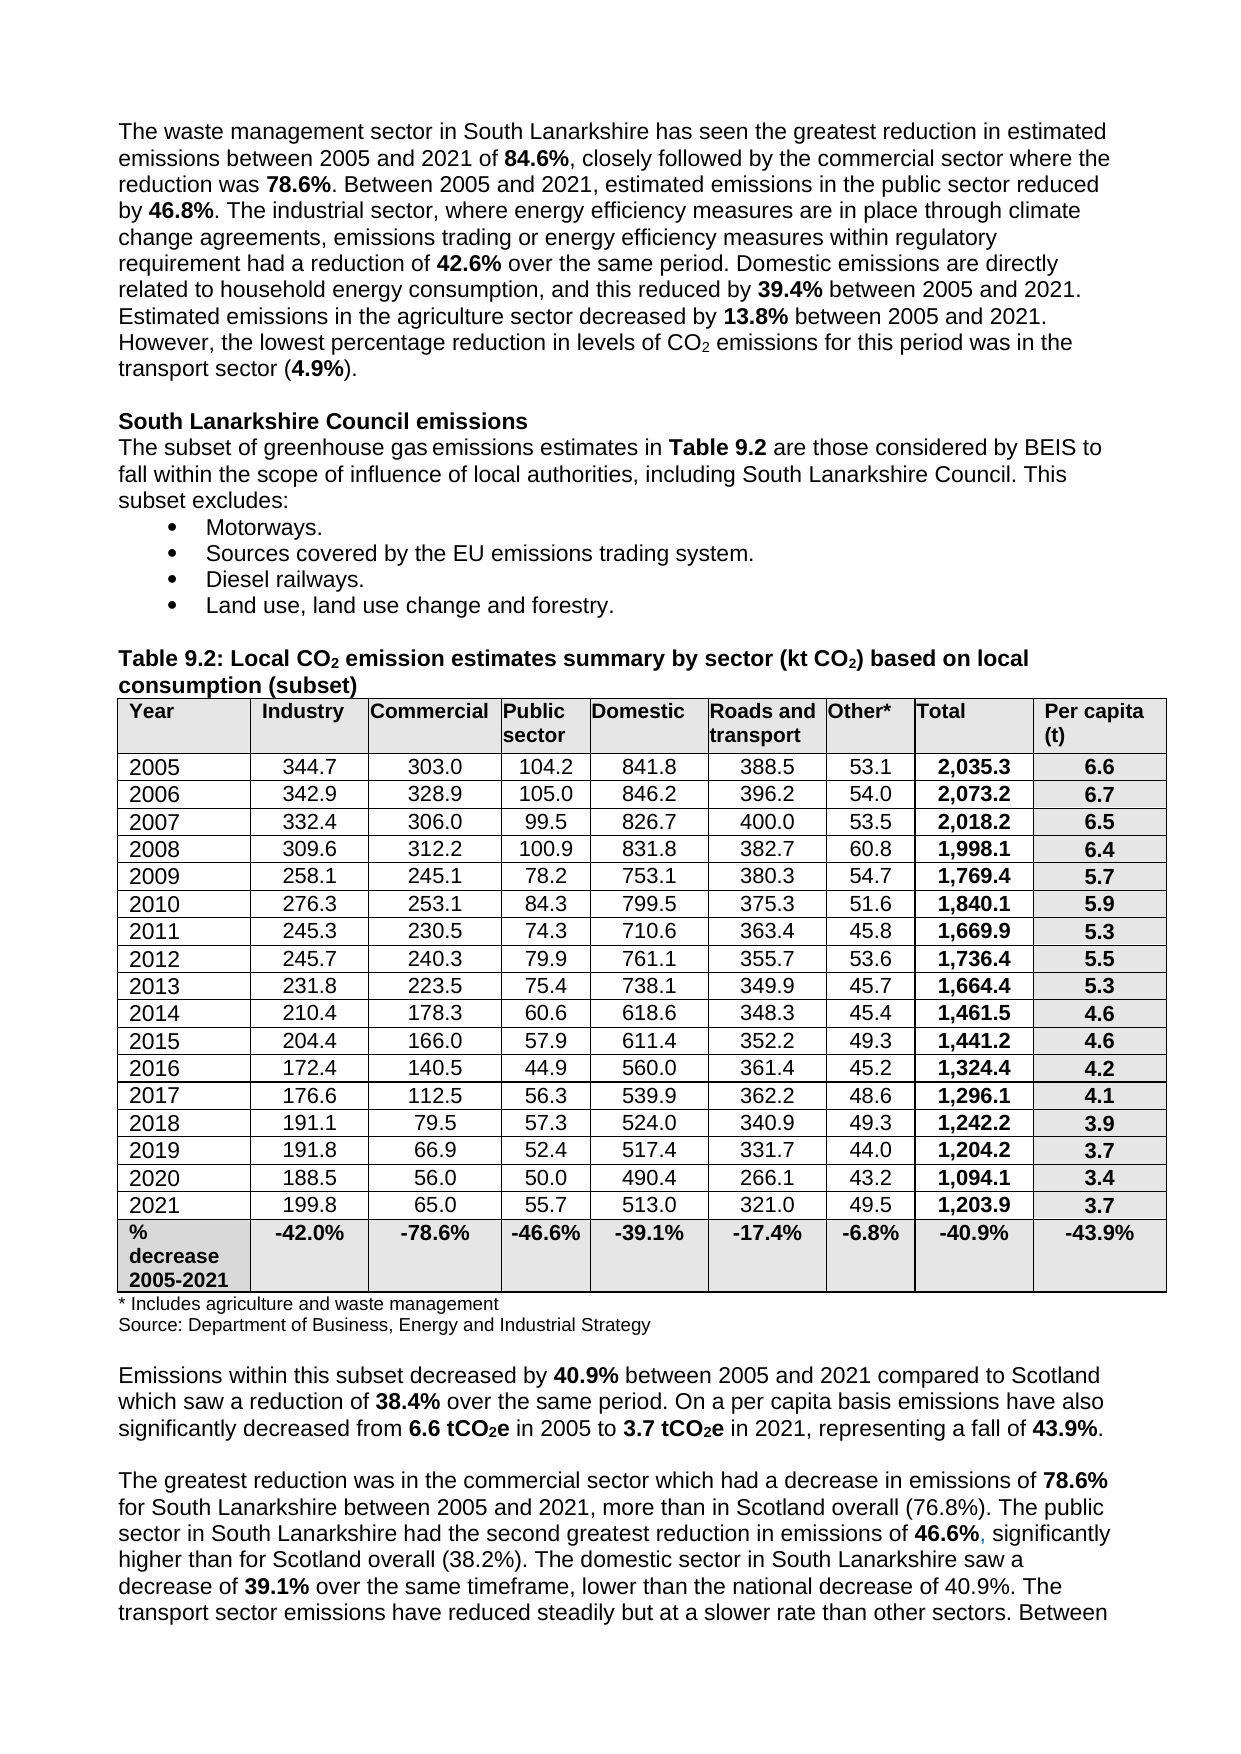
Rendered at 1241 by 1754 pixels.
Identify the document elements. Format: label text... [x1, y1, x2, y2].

table_cell 2,073.2 [916, 781, 1033, 807]
table_cell % decrease 2005-2021 [118, 1220, 250, 1291]
table_cell 258.1 [251, 863, 368, 890]
table_cell 3.7 [1034, 1137, 1166, 1164]
table_cell 344.7 [251, 754, 368, 780]
table_cell 52.4 [502, 1137, 590, 1164]
table_cell 375.3 [709, 891, 826, 917]
list Diesel railways. [168, 566, 1122, 592]
text * Includes agriculture and waste management [118, 1293, 1122, 1314]
table_cell -78.6% [369, 1220, 501, 1291]
table_cell 276.3 [251, 891, 368, 917]
table_cell 3.7 [1034, 1192, 1166, 1218]
table_cell -6.8% [827, 1220, 914, 1291]
table_cell 1,441.2 [916, 1028, 1033, 1054]
table_cell 321.0 [709, 1192, 826, 1218]
table_cell 45.2 [827, 1055, 914, 1081]
table_cell 2005 [118, 754, 250, 780]
table_cell 50.0 [502, 1165, 590, 1191]
table_cell 362.2 [709, 1083, 826, 1109]
table_cell 6.4 [1034, 836, 1166, 862]
table_cell 1,204.2 [916, 1137, 1033, 1164]
table_cell 191.1 [251, 1110, 368, 1136]
table_cell 342.9 [251, 781, 368, 807]
table_cell 56.3 [502, 1083, 590, 1109]
table_cell 2017 [118, 1083, 250, 1109]
table_cell 312.2 [369, 836, 501, 862]
table_cell 710.6 [591, 918, 708, 944]
table_cell 1,094.1 [916, 1165, 1033, 1191]
table_cell 104.2 [502, 754, 590, 780]
table_cell 75.4 [502, 973, 590, 999]
table_cell 74.3 [502, 918, 590, 944]
table_cell 44.0 [827, 1137, 914, 1164]
table_cell 1,736.4 [916, 946, 1033, 972]
table_cell 1,769.4 [916, 863, 1033, 890]
text Table 9.2: Local CO2 emission estimates summary by sector (kt CO2) based on local consumption (subset) [118, 645, 1122, 698]
table_cell 2014 [118, 1000, 250, 1027]
table_header Domestic [591, 699, 708, 753]
table_cell 2006 [118, 781, 250, 807]
table_cell 363.4 [709, 918, 826, 944]
table_cell 105.0 [502, 781, 590, 807]
table_cell 1,461.5 [916, 1000, 1033, 1027]
table_header Public sector [502, 699, 590, 753]
table_cell 355.7 [709, 946, 826, 972]
table_cell 1,669.9 [916, 918, 1033, 944]
table_cell 53.5 [827, 809, 914, 835]
table_cell 49.3 [827, 1110, 914, 1136]
table_cell 799.5 [591, 891, 708, 917]
table_cell 176.6 [251, 1083, 368, 1109]
table_cell 4.1 [1034, 1083, 1166, 1109]
table_cell 49.3 [827, 1028, 914, 1054]
table_cell 348.3 [709, 1000, 826, 1027]
table_cell 761.1 [591, 946, 708, 972]
table_cell 100.9 [502, 836, 590, 862]
table_header Total [916, 699, 1033, 753]
table_cell 382.7 [709, 836, 826, 862]
table_cell 846.2 [591, 781, 708, 807]
table_cell 2011 [118, 918, 250, 944]
table_cell 2013 [118, 973, 250, 999]
table_cell 380.3 [709, 863, 826, 890]
table_cell 78.2 [502, 863, 590, 890]
table_cell 210.4 [251, 1000, 368, 1027]
table_header Other* [827, 699, 914, 753]
table_cell 2007 [118, 809, 250, 835]
table_cell 188.5 [251, 1165, 368, 1191]
table_cell 99.5 [502, 809, 590, 835]
table_cell 5.7 [1034, 863, 1166, 890]
table_cell 841.8 [591, 754, 708, 780]
table_cell 331.7 [709, 1137, 826, 1164]
table_cell 79.9 [502, 946, 590, 972]
table_cell 2009 [118, 863, 250, 890]
table_cell 53.6 [827, 946, 914, 972]
table_cell 5.9 [1034, 891, 1166, 917]
table_cell 65.0 [369, 1192, 501, 1218]
table_cell 240.3 [369, 946, 501, 972]
table_cell 826.7 [591, 809, 708, 835]
table_cell 4.2 [1034, 1055, 1166, 1081]
table_cell 2,018.2 [916, 809, 1033, 835]
table_cell 266.1 [709, 1165, 826, 1191]
table_cell -40.9% [916, 1220, 1033, 1291]
text The waste management sector in South Lanarkshire has seen the greatest reduction in estimated emissions between 2005 and 2021 of 84.6%, closely followed by the commercial sector where the reduction was 78.6%. Between 2005 and 2021, estimated emissions in the public sector reduced by 46.8%. The industrial sector, where energy efficiency measures are in place through climate change agreements, emissions trading or energy efficiency measures within regulatory requirement had a reduction of 42.6% over the same period. Domestic emissions are directly related to household energy consumption, and this reduced by 39.4% between 2005 and 2021. Estimated emissions in the agriculture sector decreased by 13.8% between 2005 and 2021. However, the lowest percentage reduction in levels of CO2 emissions for this period was in the transport sector (4.9%). [118, 118, 1122, 382]
table_cell 618.6 [591, 1000, 708, 1027]
table_cell 191.8 [251, 1137, 368, 1164]
table_cell 49.5 [827, 1192, 914, 1218]
table_cell 361.4 [709, 1055, 826, 1081]
table_cell 2021 [118, 1192, 250, 1218]
table_cell 112.5 [369, 1083, 501, 1109]
table_cell 340.9 [709, 1110, 826, 1136]
table_cell 6.5 [1034, 809, 1166, 835]
table_header Per capita (t) [1034, 699, 1166, 753]
text Source: Department of Business, Energy and Industrial Strategy [118, 1314, 1122, 1336]
table_cell 5.3 [1034, 918, 1166, 944]
table_cell 44.9 [502, 1055, 590, 1081]
table_cell 753.1 [591, 863, 708, 890]
table_cell 4.6 [1034, 1000, 1166, 1027]
table_cell 230.5 [369, 918, 501, 944]
table_cell 2019 [118, 1137, 250, 1164]
table_cell 517.4 [591, 1137, 708, 1164]
table_cell 1,203.9 [916, 1192, 1033, 1218]
table_cell -43.9% [1034, 1220, 1166, 1291]
table_cell 166.0 [369, 1028, 501, 1054]
table_cell 3.4 [1034, 1165, 1166, 1191]
table_cell -39.1% [591, 1220, 708, 1291]
table_cell 140.5 [369, 1055, 501, 1081]
table_cell 2015 [118, 1028, 250, 1054]
table_cell 524.0 [591, 1110, 708, 1136]
table_cell 539.9 [591, 1083, 708, 1109]
table_cell 4.6 [1034, 1028, 1166, 1054]
table_cell 84.3 [502, 891, 590, 917]
table_cell 388.5 [709, 754, 826, 780]
table_cell 45.7 [827, 973, 914, 999]
text Emissions within this subset decreased by 40.9% between 2005 and 2021 compared to Scotland which saw a reduction of 38.4% over the same period. On a per capita basis emissions have also significantly decreased from 6.6 tCO2e in 2005 to 3.7 tCO2e in 2021, representing a fall of 43.9%. [118, 1362, 1122, 1441]
table_cell [118, 723, 250, 753]
table_header Commercial [369, 699, 501, 753]
table_cell 2,035.3 [916, 754, 1033, 780]
table_cell 55.7 [502, 1192, 590, 1218]
table_cell 3.9 [1034, 1110, 1166, 1136]
table_cell 53.1 [827, 754, 914, 780]
table_cell 2010 [118, 891, 250, 917]
table_cell 2008 [118, 836, 250, 862]
text South Lanarkshire Council emissions [118, 408, 1122, 434]
table_cell 45.4 [827, 1000, 914, 1027]
table_cell 66.9 [369, 1137, 501, 1164]
table_cell 611.4 [591, 1028, 708, 1054]
table_cell 332.4 [251, 809, 368, 835]
table_cell 6.7 [1034, 781, 1166, 807]
table_cell 48.6 [827, 1083, 914, 1109]
table_cell 79.5 [369, 1110, 501, 1136]
table_cell 2016 [118, 1055, 250, 1081]
list Motorways. [168, 513, 1122, 540]
list Sources covered by the EU emissions trading system. [168, 540, 1122, 566]
table_cell 309.6 [251, 836, 368, 862]
table_cell 1,664.4 [916, 973, 1033, 999]
list Land use, land use change and forestry. [168, 592, 1122, 619]
table_cell 352.2 [709, 1028, 826, 1054]
table_cell 56.0 [369, 1165, 501, 1191]
table_cell 560.0 [591, 1055, 708, 1081]
table_cell 57.9 [502, 1028, 590, 1054]
table_cell 231.8 [251, 973, 368, 999]
text The subset of greenhouse gas emissions estimates in Table 9.2 are those considered by BEIS to fall within the scope of influence of local authorities, including South Lanarkshire Council. This subset excludes: [118, 434, 1122, 513]
table_cell 513.0 [591, 1192, 708, 1218]
table_cell 1,324.4 [916, 1055, 1033, 1081]
table_cell 5.3 [1034, 973, 1166, 999]
table_cell 54.0 [827, 781, 914, 807]
table_cell 253.1 [369, 891, 501, 917]
table_cell 43.2 [827, 1165, 914, 1191]
table_cell 204.4 [251, 1028, 368, 1054]
table_cell 45.8 [827, 918, 914, 944]
table_cell 2012 [118, 946, 250, 972]
table_cell 51.6 [827, 891, 914, 917]
table_cell -17.4% [709, 1220, 826, 1291]
table_cell 2018 [118, 1110, 250, 1136]
table_cell 223.5 [369, 973, 501, 999]
table_header Year [118, 699, 250, 723]
table_cell 400.0 [709, 809, 826, 835]
table_cell 328.9 [369, 781, 501, 807]
table_cell 178.3 [369, 1000, 501, 1027]
table_cell 1,840.1 [916, 891, 1033, 917]
table_cell 60.8 [827, 836, 914, 862]
table_cell 60.6 [502, 1000, 590, 1027]
table_cell 396.2 [709, 781, 826, 807]
table_cell 245.1 [369, 863, 501, 890]
table_cell 54.7 [827, 863, 914, 890]
table_cell 199.8 [251, 1192, 368, 1218]
text The greatest reduction was in the commercial sector which had a decrease in emissions of 78.6% for South Lanarkshire between 2005 and 2021, more than in Scotland overall (76.8%). The public sector in South Lanarkshire had the second greatest reduction in emissions of 46.6%, significantly higher than for Scotland overall (38.2%). The domestic sector in South Lanarkshire saw a decrease of 39.1% over the same timeframe, lower than the national decrease of 40.9%. The transport sector emissions have reduced steadily but at a slower rate than other sectors. Between [118, 1467, 1122, 1625]
table_cell 490.4 [591, 1165, 708, 1191]
table_cell 245.7 [251, 946, 368, 972]
table_cell 738.1 [591, 973, 708, 999]
table_cell 57.3 [502, 1110, 590, 1136]
table_header Industry [251, 699, 368, 753]
table_cell 303.0 [369, 754, 501, 780]
table_cell 2020 [118, 1165, 250, 1191]
table_header Roads and transport [709, 699, 826, 753]
table_cell 172.4 [251, 1055, 368, 1081]
table_cell 5.5 [1034, 946, 1166, 972]
table_cell 1,296.1 [916, 1083, 1033, 1109]
table_cell 306.0 [369, 809, 501, 835]
table_cell -42.0% [251, 1220, 368, 1291]
table_cell 1,242.2 [916, 1110, 1033, 1136]
table_cell 6.6 [1034, 754, 1166, 780]
table_cell -46.6% [502, 1220, 590, 1291]
table_cell 349.9 [709, 973, 826, 999]
table_cell 245.3 [251, 918, 368, 944]
table_cell 1,998.1 [916, 836, 1033, 862]
table_cell 831.8 [591, 836, 708, 862]
